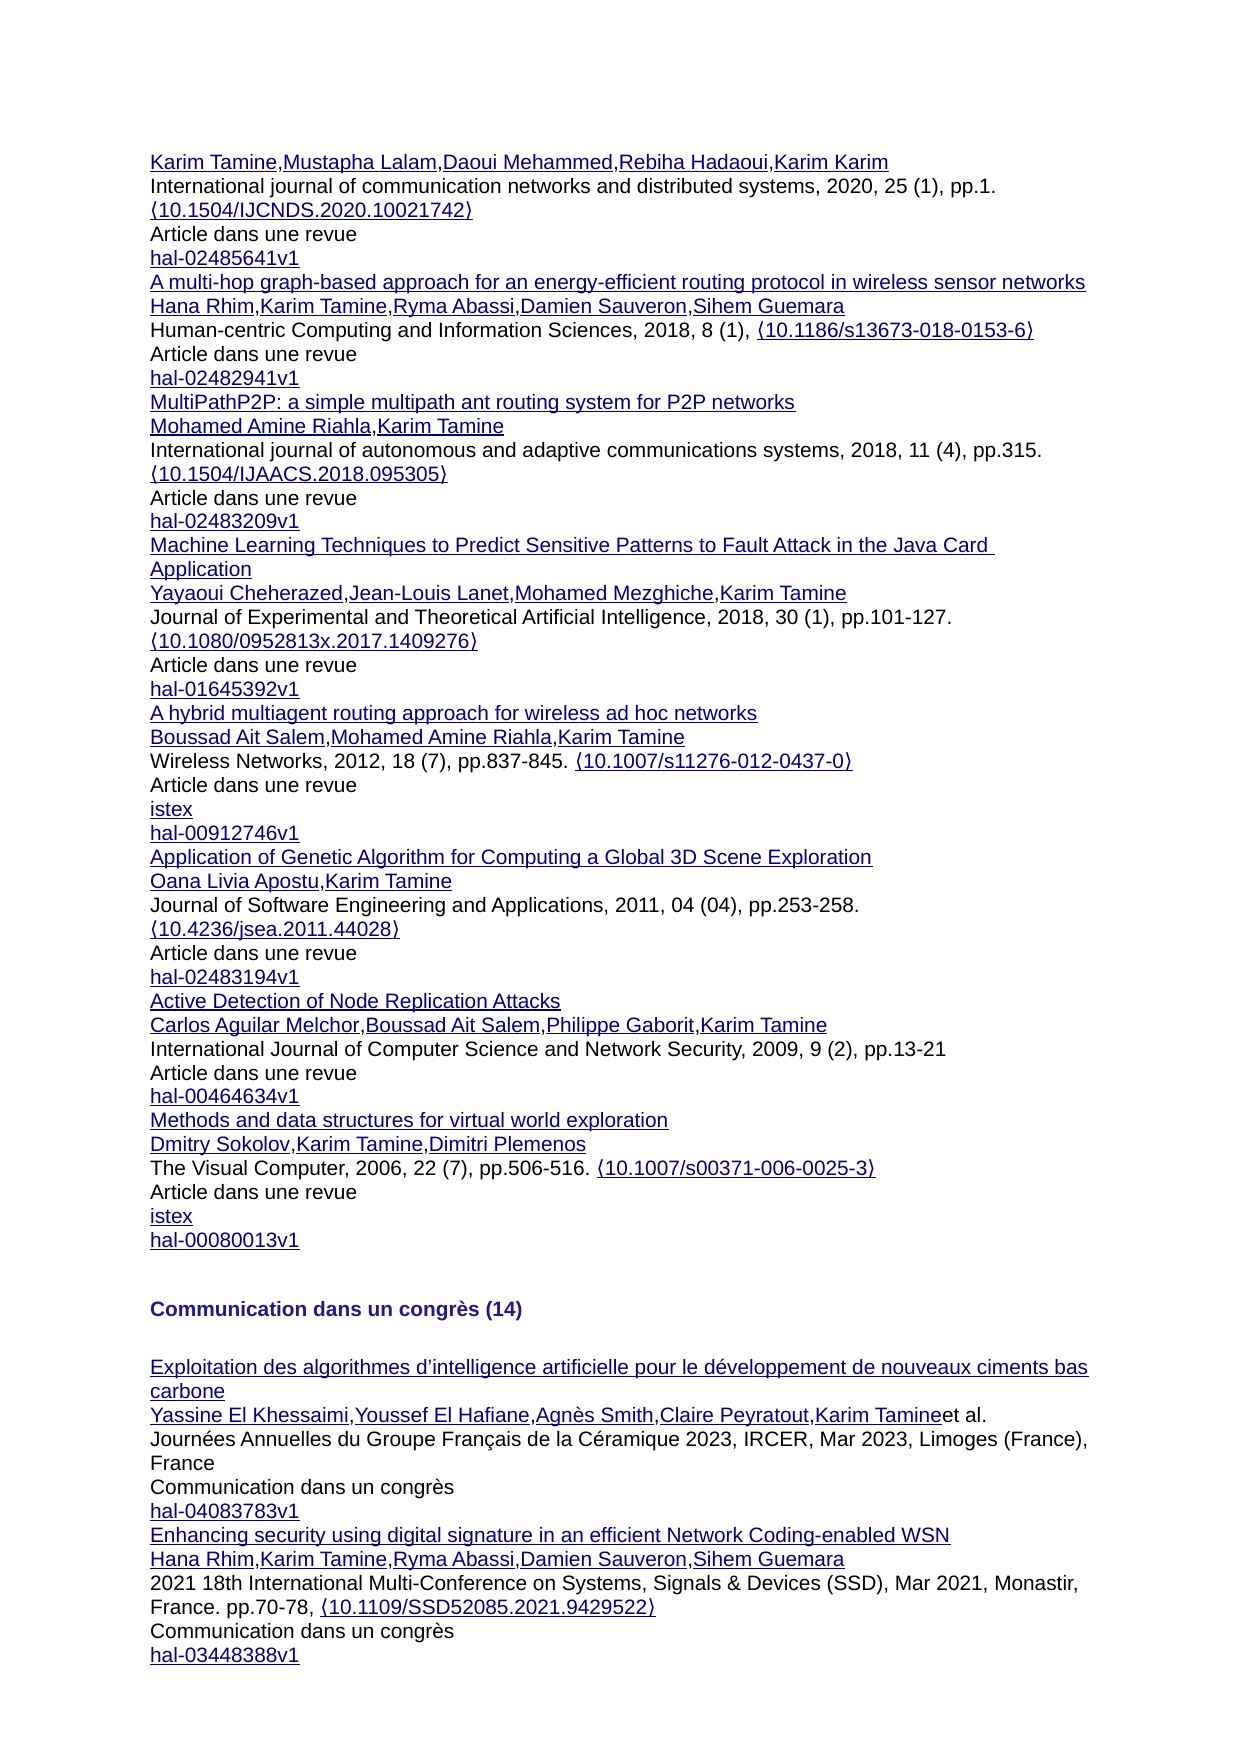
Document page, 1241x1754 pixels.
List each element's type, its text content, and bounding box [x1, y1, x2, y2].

table_cell Enhancing security using digital signature in an efficient Network Coding-enabled WSN Hana Rhim,Karim Tamine,Ryma Abassi,Damien Sauveron,Sihem Guemara 2021 18th International Multi-Conference on Systems, Signals & Devices (SSD), Mar 2021, Monastir, France. pp.70-78, ⟨10.1109/SSD52085.2021.9429522⟩ Communication dans un congrès hal-03448388v1 [150, 1523, 1090, 1667]
table_cell Application of Genetic Algorithm for Computing a Global 3D Scene Exploration Oana Livia Apostu,Karim Tamine Journal of Software Engineering and Applications, 2011, 04 (04), pp.253-258. ⟨10.4236/jsea.2011.44028⟩ Article dans une revue hal-02483194v1 [150, 845, 1090, 988]
table_cell A multi-hop graph-based approach for an energy-efficient routing protocol in wireless sensor networks Hana Rhim,Karim Tamine,Ryma Abassi,Damien Sauveron,Sihem Guemara Human-centric Computing and Information Sciences, 2018, 8 (1), ⟨10.1186/s13673-018-0153-6⟩ Article dans une revue hal-02482941v1 [150, 270, 1090, 389]
table_cell Karim Tamine,Mustapha Lalam,Daoui Mehammed,Rebiha Hadaoui,Karim Karim International journal of communication networks and distributed systems, 2020, 25 (1), pp.1. ⟨10.1504/IJCNDS.2020.10021742⟩ Article dans une revue hal-02485641v1 [150, 150, 1090, 270]
table_cell MultiPathP2P: a simple multipath ant routing system for P2P networks Mohamed Amine Riahla,Karim Tamine International journal of autonomous and adaptive communications systems, 2018, 11 (4), pp.315. ⟨10.1504/IJAACS.2018.095305⟩ Article dans une revue hal-02483209v1 [150, 390, 1090, 533]
table_cell Methods and data structures for virtual world exploration Dmitry Sokolov,Karim Tamine,Dimitri Plemenos The Visual Computer, 2006, 22 (7), pp.506-516. ⟨10.1007/s00371-006-0025-3⟩ Article dans une revue istex hal-00080013v1 [150, 1108, 1090, 1252]
table_cell Machine Learning Techniques to Predict Sensitive Patterns to Fault Attack in the Java Card Application Yayaoui Cheherazed,Jean-Louis Lanet,Mohamed Mezghiche,Karim Tamine Journal of Experimental and Theoretical Artificial Intelligence, 2018, 30 (1), pp.101-127. ⟨10.1080/0952813x.2017.1409276⟩ Article dans une revue hal-01645392v1 [150, 533, 1090, 701]
table_header Exploitation des algorithmes d’intelligence artificielle pour le développement de nouveaux ciments bas carbone Yassine El Khessaimi,Youssef El Hafiane,Agnès Smith,Claire Peyratout,Karim Tamineet al. Journées Annuelles du Groupe Français de la Céramique 2023, IRCER, Mar 2023, Limoges (France), France Communication dans un congrès hal-04083783v1 [150, 1355, 1090, 1523]
table_cell Active Detection of Node Replication Attacks Carlos Aguilar Melchor,Boussad Ait Salem,Philippe Gaborit,Karim Tamine International Journal of Computer Science and Network Security, 2009, 9 (2), pp.13-21 Article dans une revue hal-00464634v1 [150, 989, 1090, 1108]
table_cell A hybrid multiagent routing approach for wireless ad hoc networks Boussad Ait Salem,Mohamed Amine Riahla,Karim Tamine Wireless Networks, 2012, 18 (7), pp.837-845. ⟨10.1007/s11276-012-0437-0⟩ Article dans une revue istex hal-00912746v1 [150, 701, 1090, 845]
subtitle Communication dans un congrès (14) [150, 1297, 1090, 1321]
